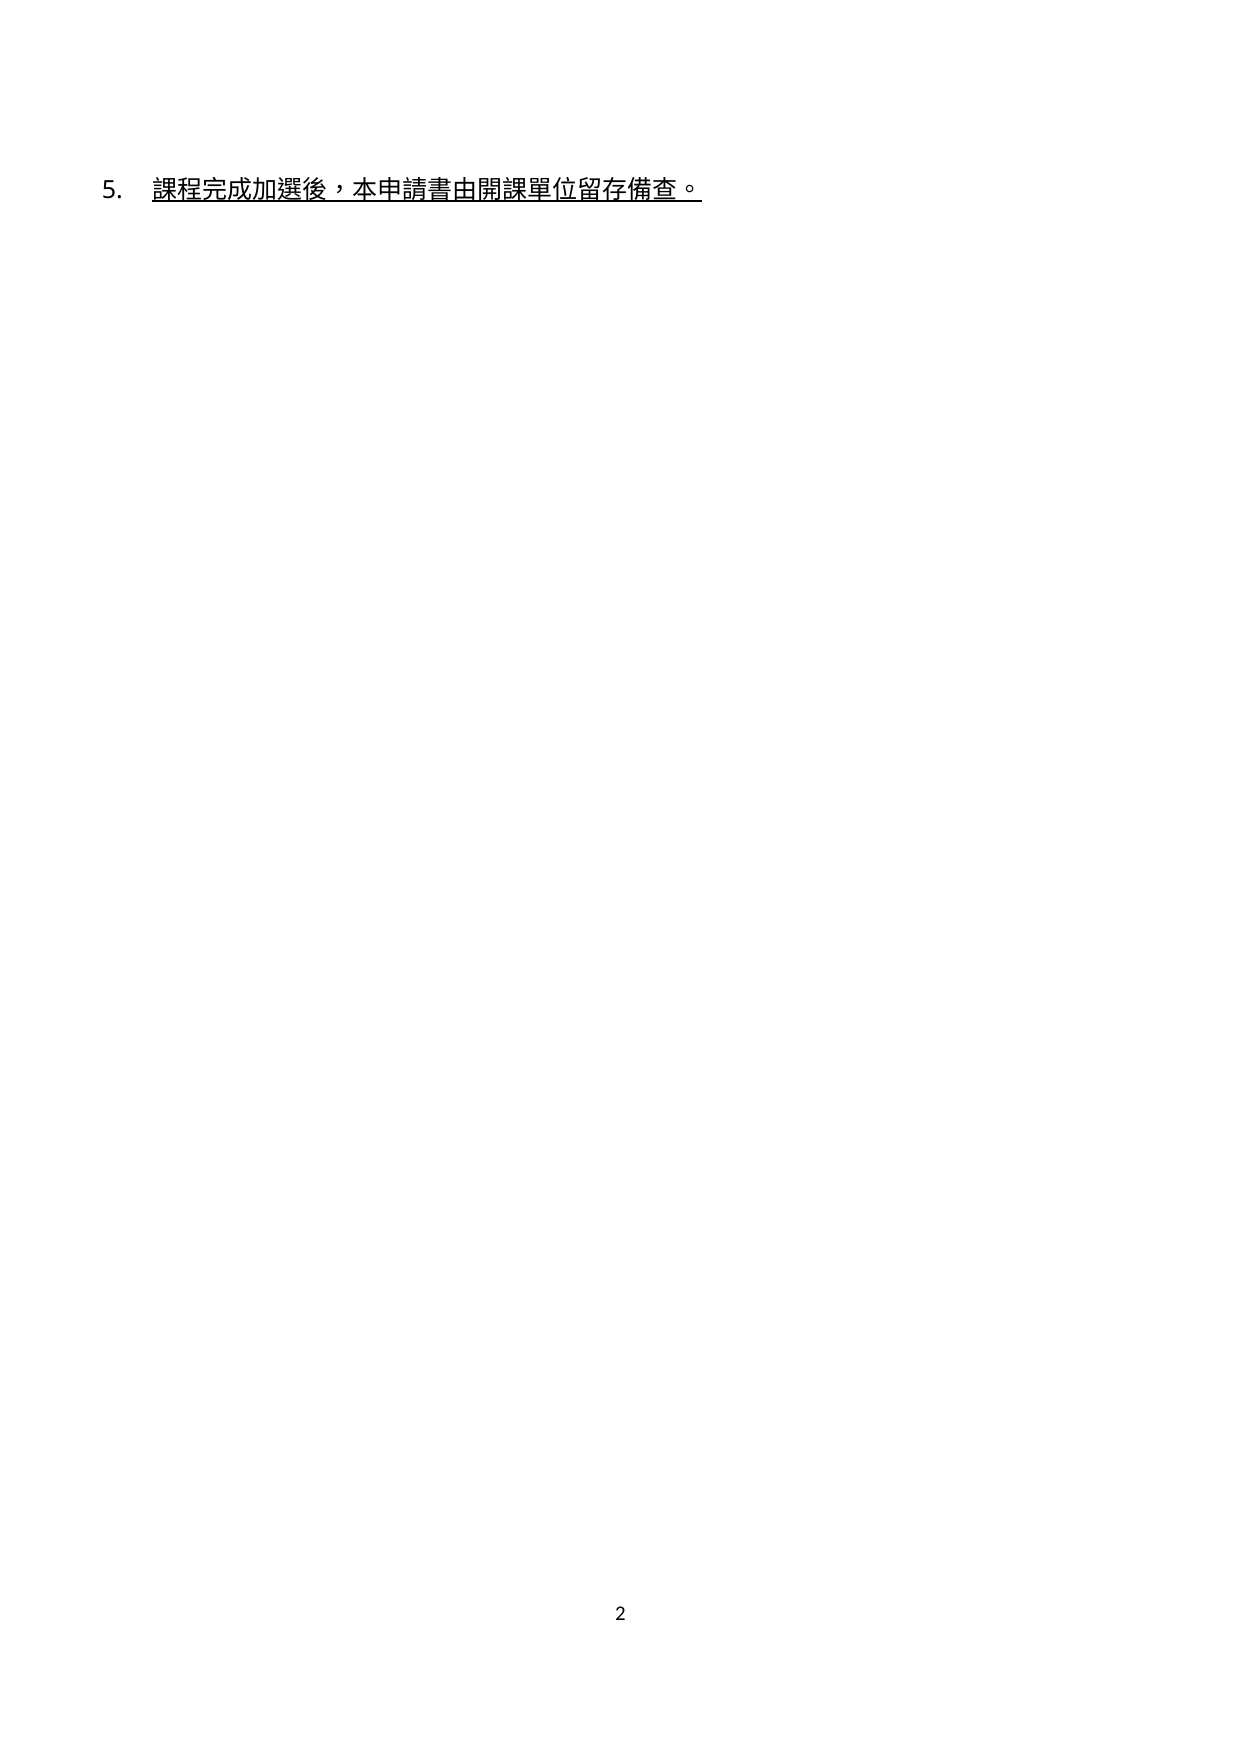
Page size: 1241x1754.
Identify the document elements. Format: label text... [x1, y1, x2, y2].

list 課程完成加選後，本申請書由開課單位留存備查。 [102, 162, 1146, 200]
